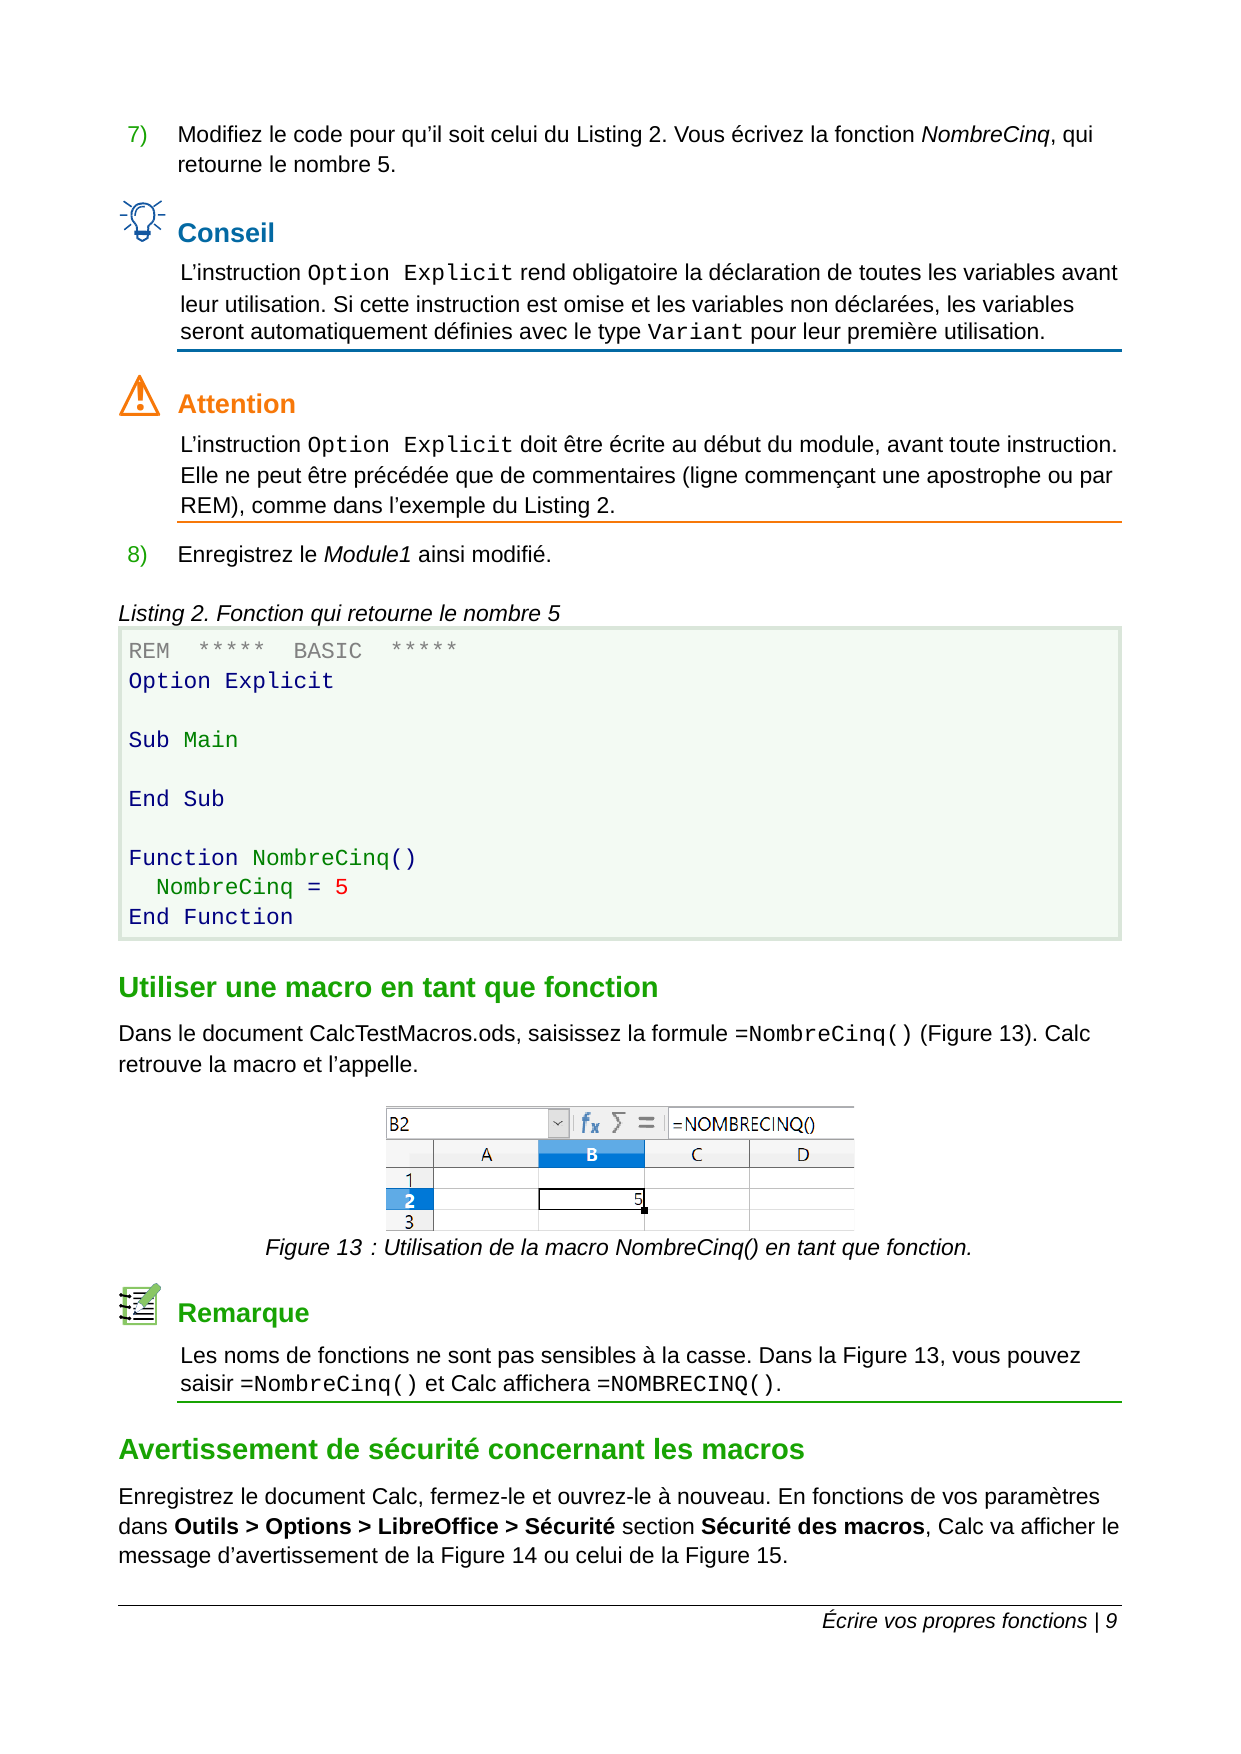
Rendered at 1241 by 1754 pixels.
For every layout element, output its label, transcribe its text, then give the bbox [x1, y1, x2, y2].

text L’instruction Option Explicit rend obligatoire la déclaration de toutes les variables avant leur utilisation. Si cette instruction est omise et les variables non déclarées, les variables seront automatiquement définies avec le type Variant pour leur première utilisation. [177, 255, 1122, 349]
text Sub Main [122, 714, 1118, 744]
text End Sub [122, 773, 1118, 803]
text Enregistrez le document Calc, fermez-le et ouvrez-le à nouveau. En fonctions de vos paramètres dans Outils > Options > LibreOffice > Sécurité section Sécurité des macros, Calc va afficher le message d’avertissement de la Figure 14 ou celui de la Figure 15. [118, 1480, 1122, 1569]
text Listing 2. Fonction qui retourne le nombre 5 [118, 597, 1122, 626]
text End Function [122, 891, 1118, 937]
text Function NombreCinq() [122, 832, 1118, 862]
text REM ***** BASIC ***** [122, 630, 1118, 656]
subtitle Utiliser une macro en tant que fonction [118, 970, 1122, 1004]
subtitle Avertissement de sécurité concernant les macros [118, 1432, 1122, 1466]
text NombreCinq = 5 [122, 862, 1118, 891]
text Dans le document CalcTestMacros.ods, saisissez la formule =NombreCinq() (Figure 13). Calc retrouve la macro et l’appelle. [118, 1018, 1122, 1077]
list Conseil [118, 199, 1122, 248]
list Modifiez le code pour qu’il soit celui du Listing 2. Vous écrivez la fonction NombreCinq, qui retourne le nombre 5. [148, 118, 1122, 177]
text Figure 13 : Utilisation de la macro NombreCinq() en tant que fonction. [118, 1230, 1122, 1260]
list Remarque [118, 1282, 1122, 1328]
text L’instruction Option Explicit doit être écrite au début du module, avant toute instruction. Elle ne peut être précédée que de commentaires (ligne commençant une apostrophe ou par REM), comme dans l’exemple du Listing 2. [177, 427, 1122, 521]
list Attention [118, 374, 1122, 419]
text Les noms de fonctions ne sont pas sensibles à la casse. Dans la Figure 13, vous pouvez saisir =NombreCinq() et Calc affichera =NOMBRECINQ(). [177, 1336, 1122, 1401]
picture [386, 1106, 855, 1231]
text Option Explicit [122, 656, 1118, 685]
list Enregistrez le Module1 ainsi modifié. [148, 538, 1122, 567]
